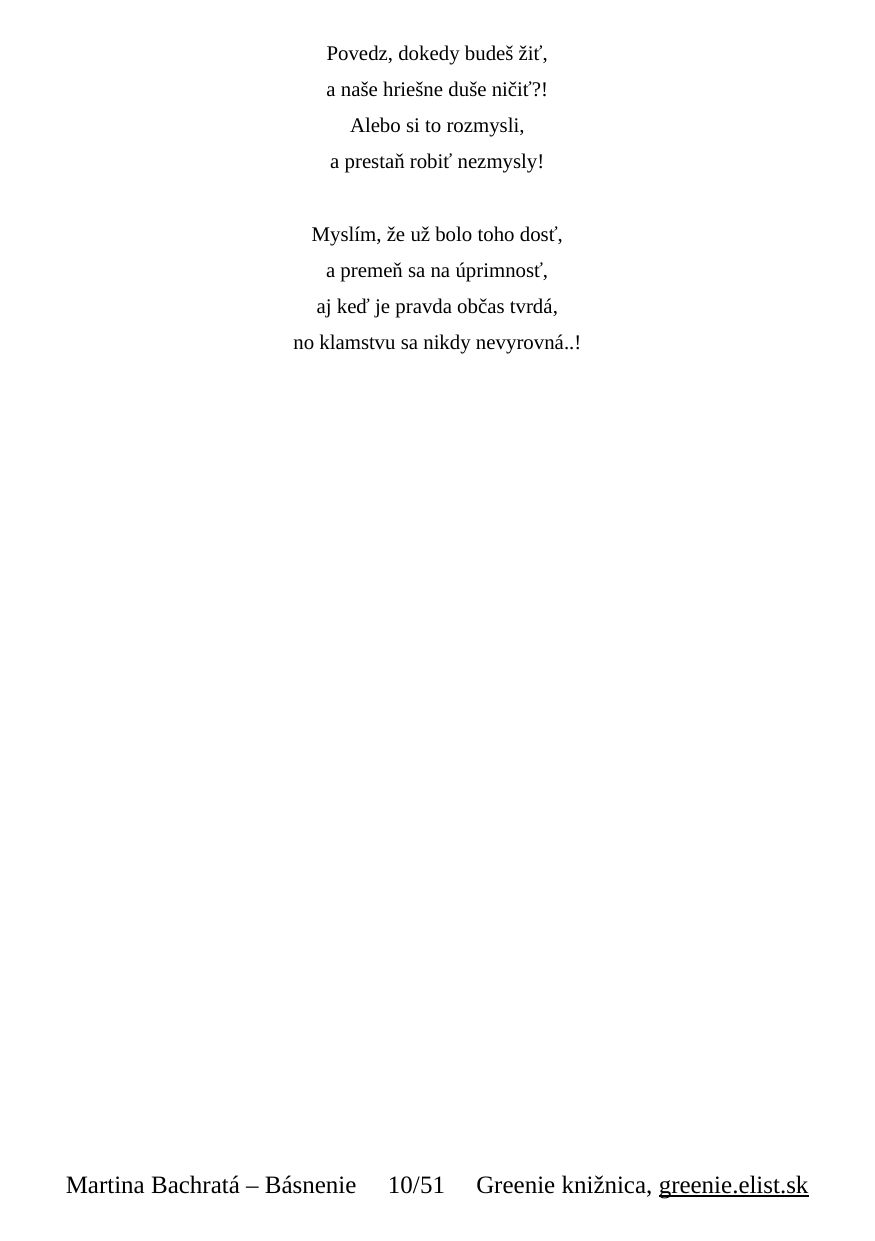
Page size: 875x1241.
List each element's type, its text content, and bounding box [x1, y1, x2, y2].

text Povedz, dokedy budeš žiť, [41, 41, 833, 65]
text a premeň sa na úprimnosť, [41, 258, 833, 282]
text Alebo si to rozmysli, [41, 113, 833, 137]
text aj keď je pravda občas tvrdá, [41, 294, 833, 318]
text a prestaň robiť nezmysly! [41, 149, 833, 173]
text no klamstvu sa nikdy nevyrovná..! [41, 330, 833, 354]
text a naše hriešne duše ničiť?! [41, 77, 833, 101]
text Myslím, že už bolo toho dosť, [41, 222, 833, 246]
